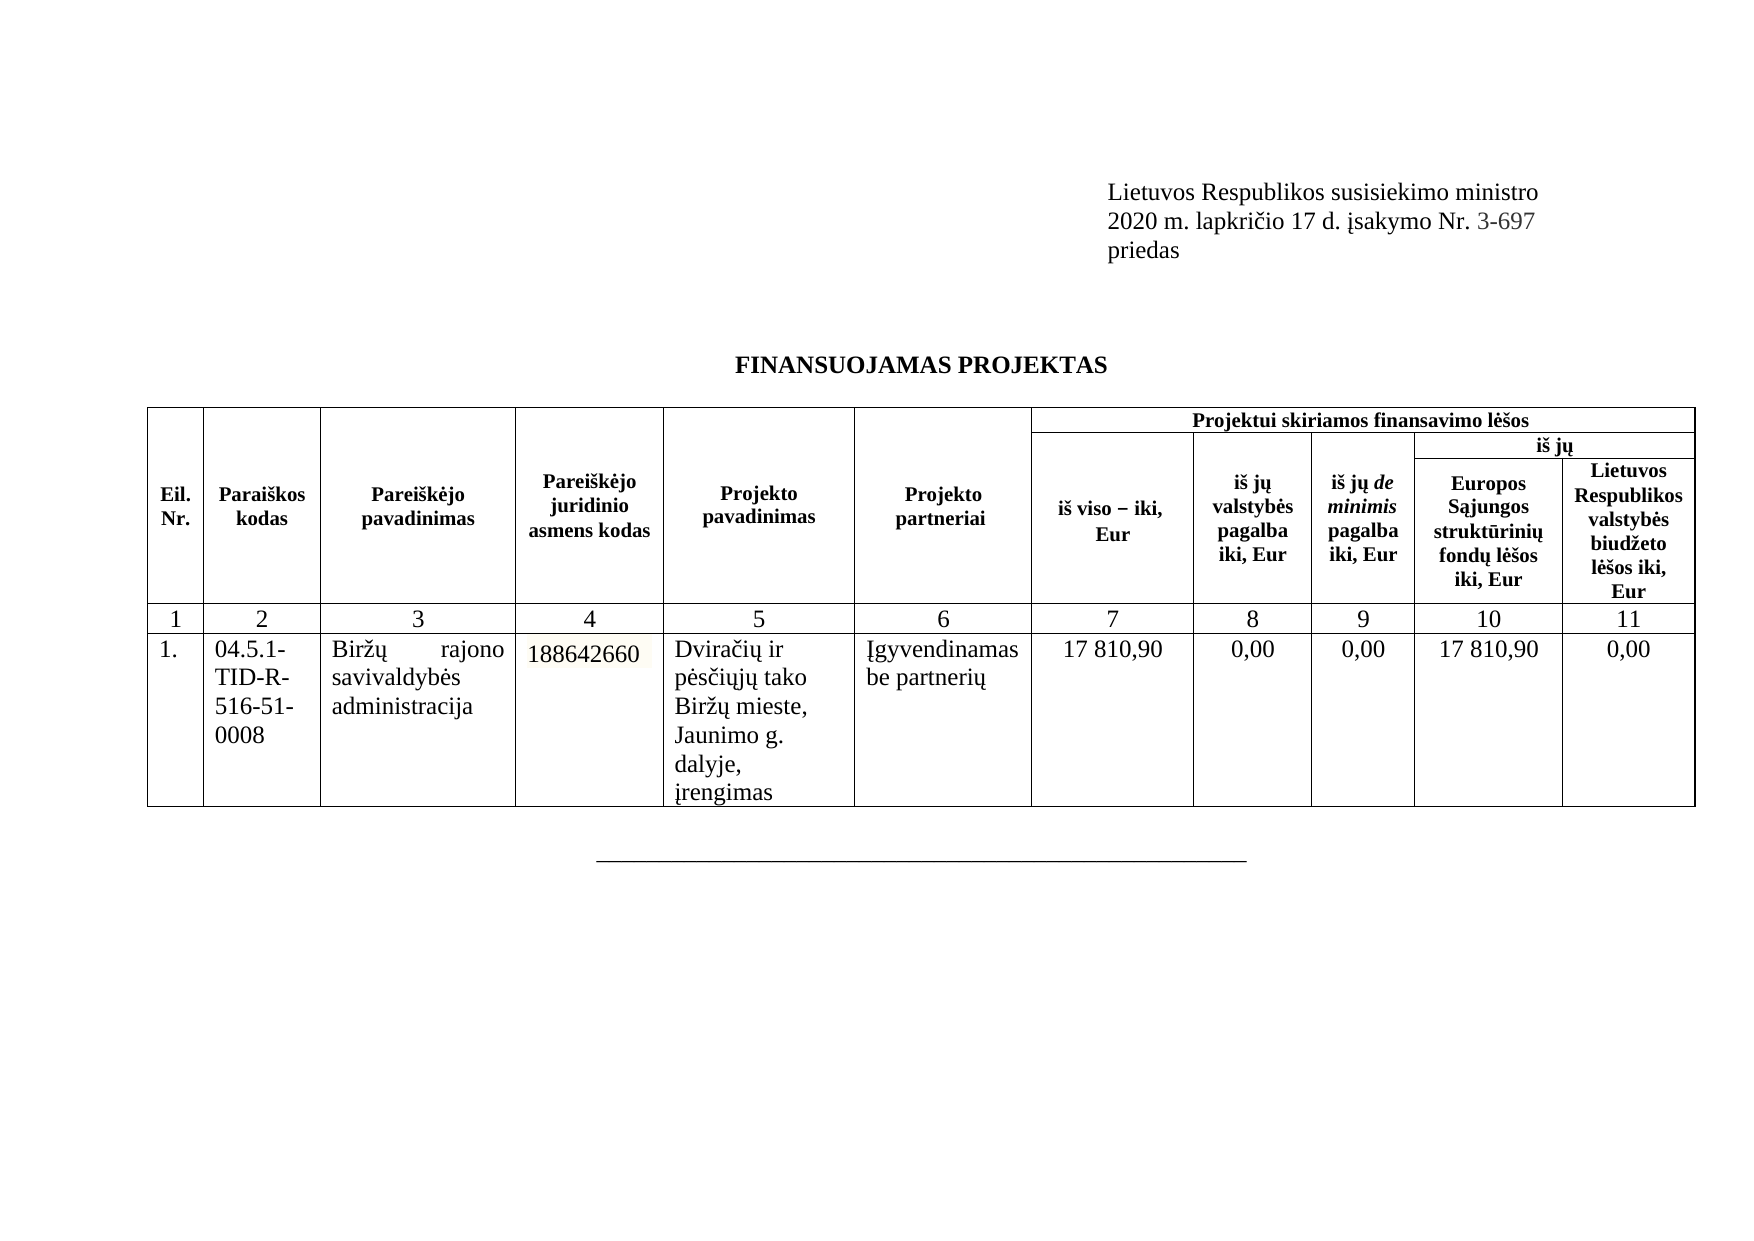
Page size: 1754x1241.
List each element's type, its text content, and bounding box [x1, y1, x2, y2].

table_cell 3 [321, 604, 515, 633]
table_cell 0,00 [1563, 634, 1694, 806]
table_cell 9 [1312, 604, 1414, 633]
table_cell 2 [204, 604, 320, 633]
table_cell Lietuvos Respublikos valstybės biudžeto lėšos iki, Eur [1563, 459, 1694, 603]
table_cell 0,00 [1312, 634, 1414, 806]
table_cell 7 [1032, 604, 1193, 633]
table_cell Įgyvendinamas be partnerių [855, 634, 1031, 806]
table_cell 11 [1563, 604, 1694, 633]
table_cell 1 [148, 604, 203, 633]
table_cell iš jų [1415, 433, 1694, 457]
table_header Projekto pavadinimas [664, 408, 854, 603]
table_cell 5 [664, 604, 854, 633]
text ____________________________________________________ [148, 836, 1695, 865]
table_cell 17 810,90 [1032, 634, 1193, 806]
text 2020 m. lapkričio 17 d. įsakymo Nr. 3-697 [1107, 206, 1624, 235]
table_header Pareiškėjo juridinio asmens kodas [516, 408, 663, 603]
table_cell iš viso – iki, Eur [1032, 433, 1193, 603]
table_cell 0,00 [1194, 634, 1311, 806]
table_cell Biržų rajono savivaldybės administracija [321, 634, 515, 806]
table_header Paraiškos kodas [204, 408, 320, 603]
table_cell 1. [148, 634, 203, 806]
table_cell iš jų valstybės pagalba iki, Eur [1194, 433, 1311, 603]
text priedas [1107, 235, 1624, 263]
table_header Eil. Nr. [148, 408, 203, 603]
table_cell 10 [1415, 604, 1562, 633]
table_cell 8 [1194, 604, 1311, 633]
table_cell 17 810,90 [1415, 634, 1562, 806]
table_header Pareiškėjo pavadinimas [321, 408, 515, 603]
text Lietuvos Respublikos susisiekimo ministro [1107, 177, 1624, 206]
text FINANSUOJAMAS PROJEKTAS [148, 350, 1695, 378]
table_cell Dviračių ir pėsčiųjų tako Biržų mieste, Jaunimo g. dalyje, įrengimas [664, 634, 854, 806]
table_header Projekto partneriai [855, 408, 1031, 603]
table_cell iš jų de minimis pagalba iki, Eur [1312, 433, 1414, 603]
table_header Projektui skiriamos finansavimo lėšos [1032, 408, 1694, 432]
table_cell 188642660 [516, 634, 663, 806]
table_cell Europos Sąjungos struktūrinių fondų lėšos iki, Eur [1415, 459, 1562, 603]
table_cell 04.5.1-TID-R-516-51-0008 [204, 634, 320, 806]
table_cell 4 [516, 604, 663, 633]
table_cell 6 [855, 604, 1031, 633]
